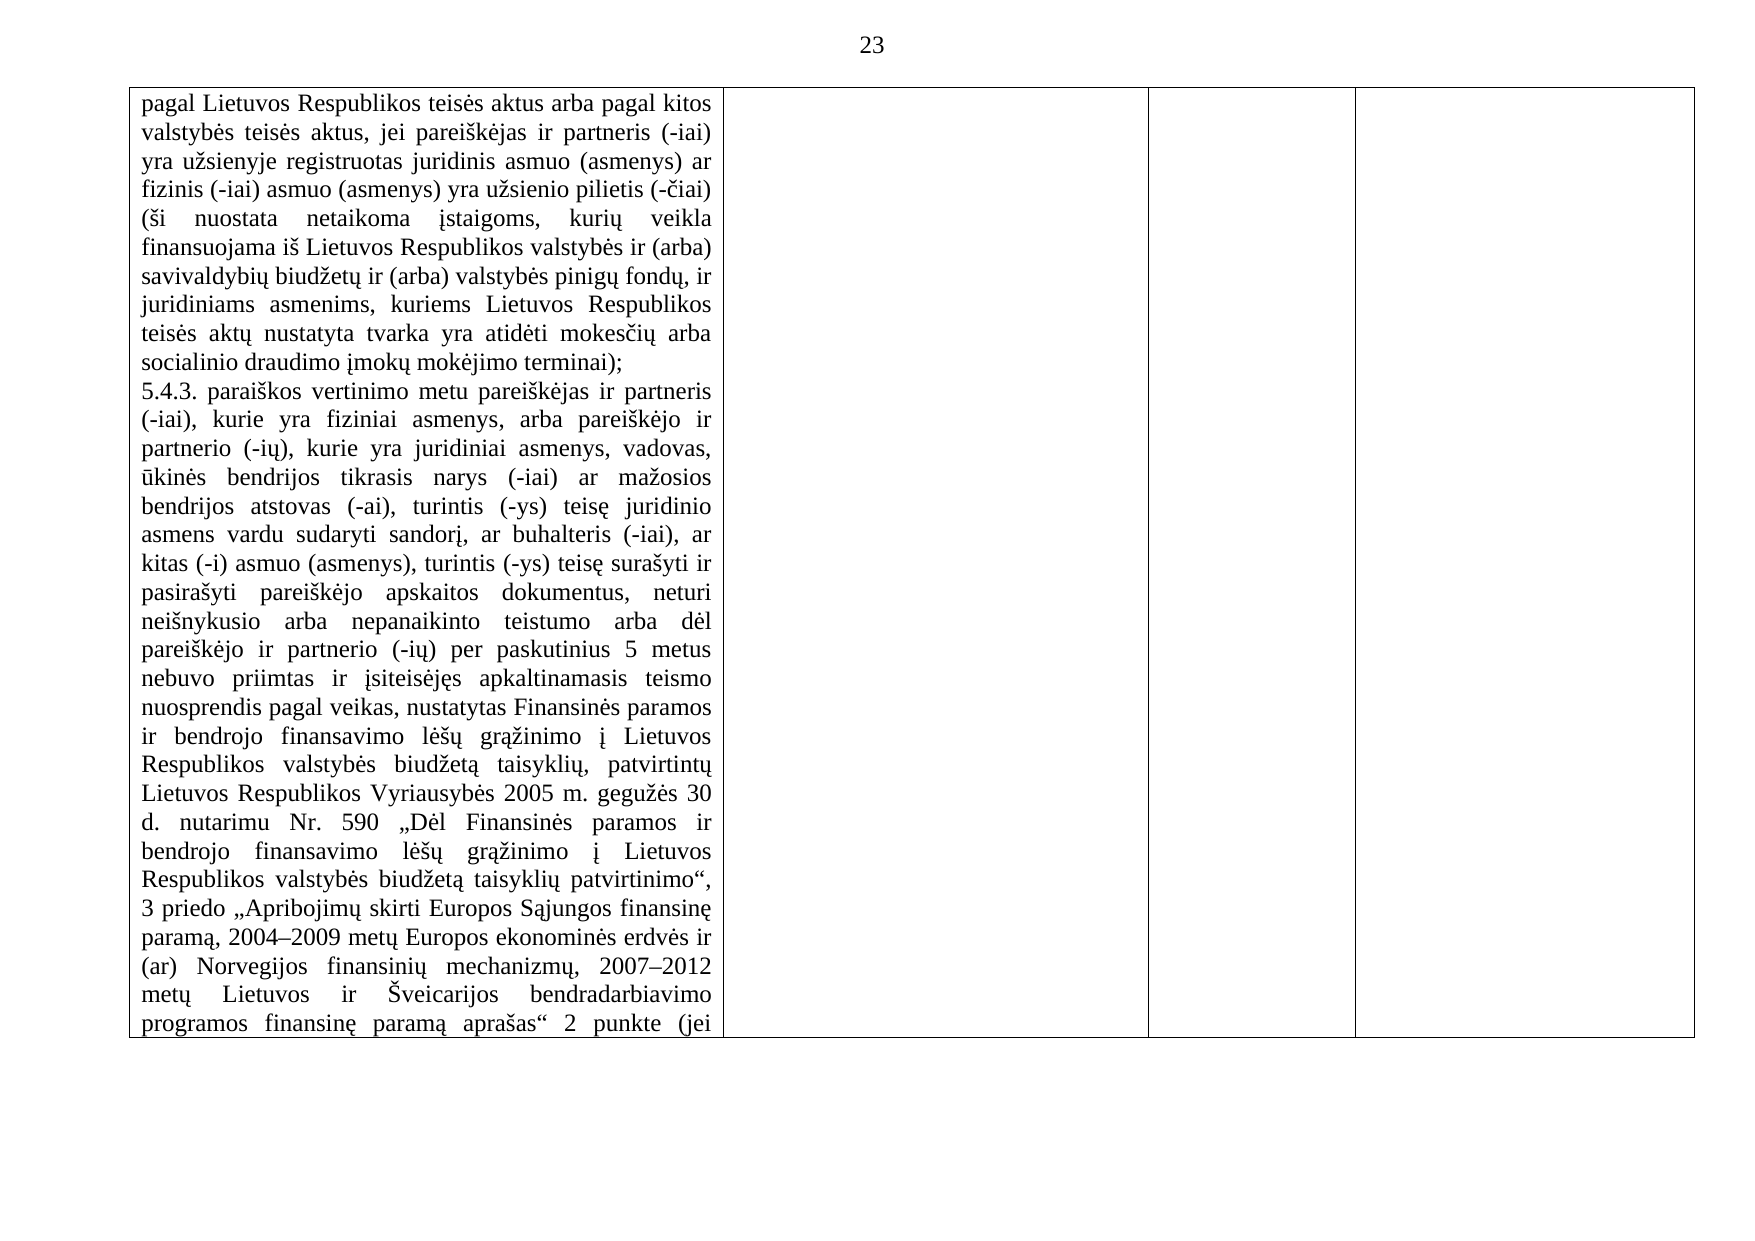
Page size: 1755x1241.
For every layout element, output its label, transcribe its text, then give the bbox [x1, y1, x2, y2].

table_cell pagal Lietuvos Respublikos teisės aktus arba pagal kitos valstybės teisės aktus, jei pareiškėjas ir partneris (-iai) yra užsienyje registruotas juridinis asmuo (asmenys) ar fizinis (-iai) asmuo (asmenys) yra užsienio pilietis (-čiai) (ši nuostata netaikoma įstaigoms, kurių veikla finansuojama iš Lietuvos Respublikos valstybės ir (arba) savivaldybių biudžetų ir (arba) valstybės pinigų fondų, ir juridiniams asmenims, kuriems Lietuvos Respublikos teisės aktų nustatyta tvarka yra atidėti mokesčių arba socialinio draudimo įmokų mokėjimo terminai); 5.4.3. paraiškos vertinimo metu pareiškėjas ir partneris (-iai), kurie yra fiziniai asmenys, arba pareiškėjo ir partnerio (-ių), kurie yra juridiniai asmenys, vadovas, ūkinės bendrijos tikrasis narys (-iai) ar mažosios bendrijos atstovas (-ai), turintis (-ys) teisę juridinio asmens vardu sudaryti sandorį, ar buhalteris (-iai), ar kitas (-i) asmuo (asmenys), turintis (-ys) teisę surašyti ir pasirašyti pareiškėjo apskaitos dokumentus, neturi neišnykusio arba nepanaikinto teistumo arba dėl pareiškėjo ir partnerio (-ių) per paskutinius 5 metus nebuvo priimtas ir įsiteisėjęs apkaltinamasis teismo nuosprendis pagal veikas, nustatytas Finansinės paramos ir bendrojo finansavimo lėšų grąžinimo į Lietuvos Respublikos valstybės biudžetą taisyklių, patvirtintų Lietuvos Respublikos Vyriausybės 2005 m. gegužės 30 d. nutarimu Nr. 590 „Dėl Finansinės paramos ir bendrojo finansavimo lėšų grąžinimo į Lietuvos Respublikos valstybės biudžetą taisyklių patvirtinimo“, 3 priedo „Apribojimų skirti Europos Sąjungos finansinę paramą, 2004–2009 metų Europos ekonominės erdvės ir (ar) Norvegijos finansinių mechanizmų, 2007–2012 metų Lietuvos ir Šveicarijos bendradarbiavimo programos finansinę paramą aprašas“ 2 punkte (jei [130, 88, 723, 1037]
table_cell [1149, 88, 1355, 1037]
table_cell [1356, 88, 1694, 1037]
table_cell [724, 88, 1148, 1037]
